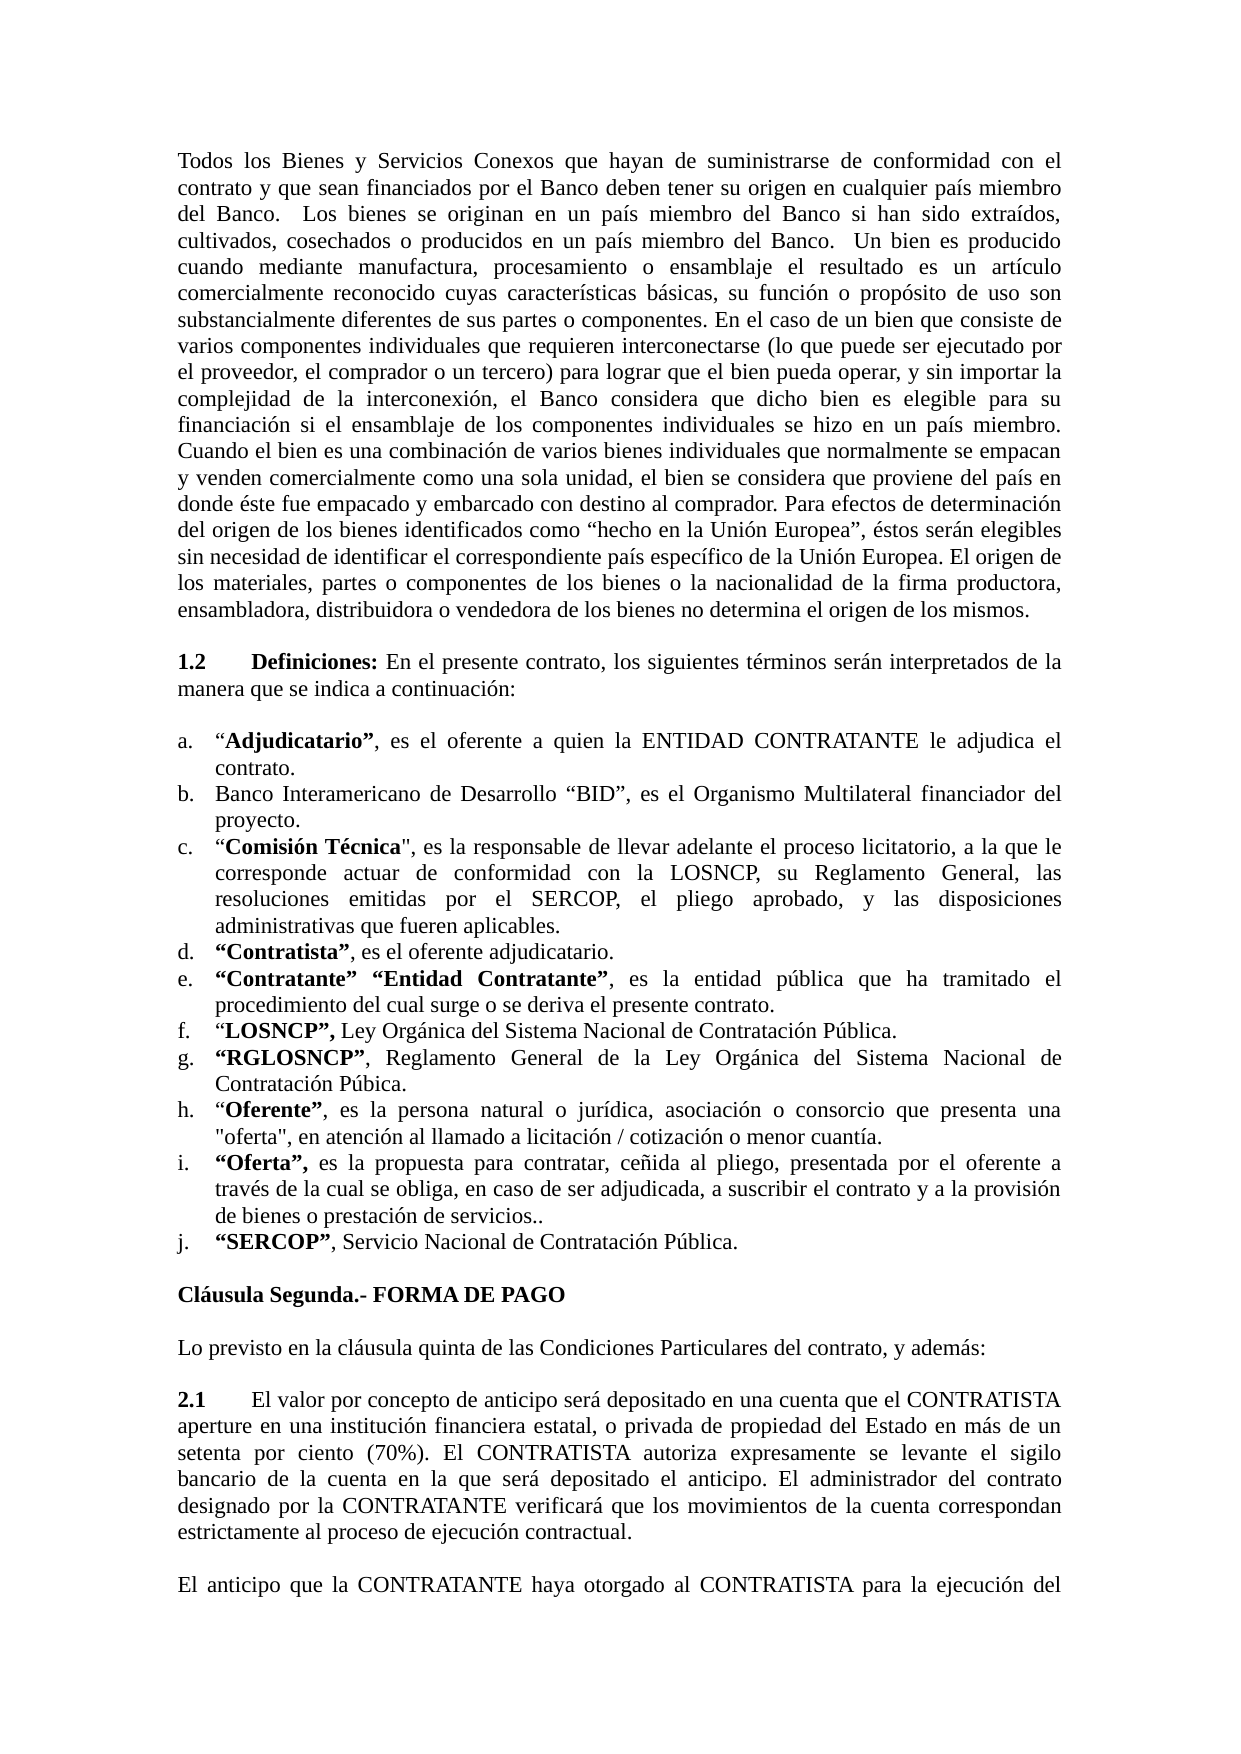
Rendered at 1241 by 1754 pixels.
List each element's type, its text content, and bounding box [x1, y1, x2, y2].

list “SERCOP”, Servicio Nacional de Contratación Pública. [177, 1228, 1063, 1254]
list Banco Interamericano de Desarrollo “BID”, es el Organismo Multilateral financiador del proyecto. [177, 780, 1063, 833]
text 1.2 Definiciones: En el presente contrato, los siguientes términos serán interpretados de la manera que se indica a continuación: [177, 648, 1063, 701]
text 2.1 El valor por concepto de anticipo será depositado en una cuenta que el CONTRATISTA aperture en una institución financiera estatal, o privada de propiedad del Estado en más de un setenta por ciento (70%). El CONTRATISTA autoriza expresamente se levante el sigilo bancario de la cuenta en la que será depositado el anticipo. El administrador del contrato designado por la CONTRATANTE verificará que los movimientos de la cuenta correspondan estrictamente al proceso de ejecución contractual. [177, 1386, 1063, 1544]
list “Adjudicatario”, es el oferente a quien la ENTIDAD CONTRATANTE le adjudica el contrato. [177, 727, 1063, 780]
list “Oferta”, es la propuesta para contratar, ceñida al pliego, presentada por el oferente a través de la cual se obliga, en caso de ser adjudicada, a suscribir el contrato y a la provisión de bienes o prestación de servicios.. [177, 1149, 1063, 1228]
text Lo previsto en la cláusula quinta de las Condiciones Particulares del contrato, y además: [177, 1333, 1063, 1360]
list “RGLOSNCP”, Reglamento General de la Ley Orgánica del Sistema Nacional de Contratación Púbica. [177, 1044, 1063, 1096]
text El anticipo que la CONTRATANTE haya otorgado al CONTRATISTA para la ejecución del [177, 1571, 1063, 1597]
list “Oferente”, es la persona natural o jurídica, asociación o consorcio que presenta una "oferta", en atención al llamado a licitación / cotización o menor cuantía. [177, 1096, 1063, 1149]
list “Comisión Técnica", es la responsable de llevar adelante el proceso licitatorio, a la que le corresponde actuar de conformidad con la LOSNCP, su Reglamento General, las resoluciones emitidas por el SERCOP, el pliego aprobado, y las disposiciones administrativas que fueren aplicables. [177, 833, 1063, 938]
text Todos los Bienes y Servicios Conexos que hayan de suministrarse de conformidad con el contrato y que sean financiados por el Banco deben tener su origen en cualquier país miembro del Banco. Los bienes se originan en un país miembro del Banco si han sido extraídos, cultivados, cosechados o producidos en un país miembro del Banco. Un bien es producido cuando mediante manufactura, procesamiento o ensamblaje el resultado es un artículo comercialmente reconocido cuyas características básicas, su función o propósito de uso son substancialmente diferentes de sus partes o componentes. En el caso de un bien que consiste de varios componentes individuales que requieren interconectarse (lo que puede ser ejecutado por el proveedor, el comprador o un tercero) para lograr que el bien pueda operar, y sin importar la complejidad de la interconexión, el Banco considera que dicho bien es elegible para su financiación si el ensamblaje de los componentes individuales se hizo en un país miembro. Cuando el bien es una combinación de varios bienes individuales que normalmente se empacan y venden comercialmente como una sola unidad, el bien se considera que proviene del país en donde éste fue empacado y embarcado con destino al comprador. Para efectos de determinación del origen de los bienes identificados como “hecho en la Unión Europea”, éstos serán elegibles sin necesidad de identificar el correspondiente país específico de la Unión Europea. El origen de los materiales, partes o componentes de los bienes o la nacionalidad de la firma productora, ensambladora, distribuidora o vendedora de los bienes no determina el origen de los mismos. [177, 148, 1063, 622]
text Cláusula Segunda.- FORMA DE PAGO [177, 1281, 1063, 1307]
list “Contratante” “Entidad Contratante”, es la entidad pública que ha tramitado el procedimiento del cual surge o se deriva el presente contrato. [177, 964, 1063, 1017]
list “LOSNCP”, Ley Orgánica del Sistema Nacional de Contratación Pública. [177, 1017, 1063, 1044]
list “Contratista”, es el oferente adjudicatario. [177, 938, 1063, 964]
